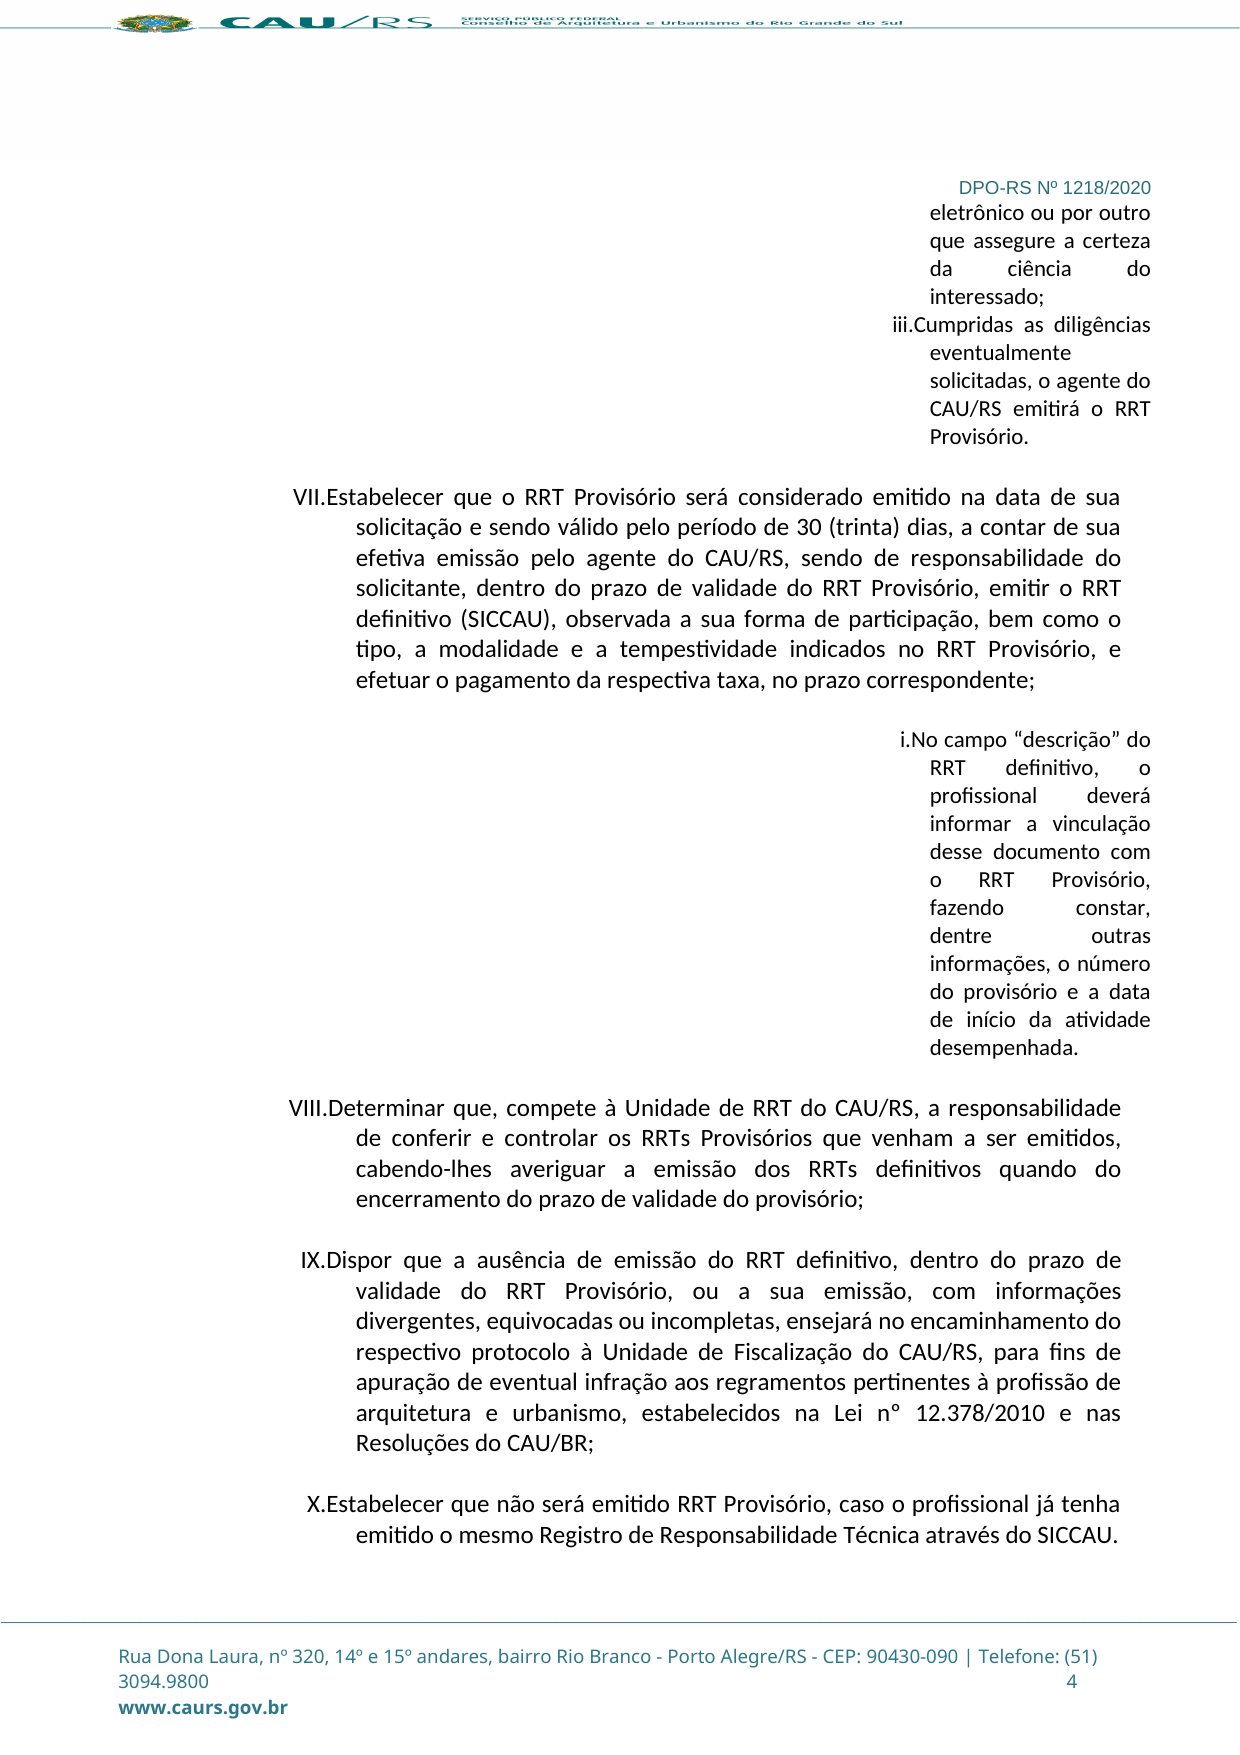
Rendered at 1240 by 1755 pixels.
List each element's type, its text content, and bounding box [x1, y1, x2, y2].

list Estabelecer que o RRT Provisório será considerado emitido na data de sua solicitação e sendo válido pelo período de 30 (trinta) dias, a contar de sua efetiva emissão pelo agente do CAU/RS, sendo de responsabilidade do solicitante, dentro do prazo de validade do RRT Provisório, emitir o RRT definitivo (SICCAU), observada a sua forma de participação, bem como o tipo, a modalidade e a tempestividade indicados no RRT Provisório, e efetuar o pagamento da respectiva taxa, no prazo correspondente; [288, 481, 1122, 694]
list No campo “descrição” do RRT definitivo, o profissional deverá informar a vinculação desse documento com o RRT Provisório, fazendo constar, dentre outras informações, o número do provisório e a data de início da atividade desempenhada. [892, 725, 1151, 1061]
list Cumpridas as diligências eventualmente solicitadas, o agente do CAU/RS emitirá o RRT Provisório. [892, 310, 1151, 450]
list Dispor que a ausência de emissão do RRT definitivo, dentro do prazo de validade do RRT Provisório, ou a sua emissão, com informações divergentes, equivocadas ou incompletas, ensejará no encaminhamento do respectivo protocolo à Unidade de Fiscalização do CAU/RS, para fins de apuração de eventual infração aos regramentos pertinentes à profissão de arquitetura e urbanismo, estabelecidos na Lei nº 12.378/2010 e nas Resoluções do CAU/BR; [288, 1244, 1122, 1458]
list Estabelecer que não será emitido RRT Provisório, caso o profissional já tenha emitido o mesmo Registro de Responsabilidade Técnica através do SICCAU. [288, 1488, 1122, 1549]
list eletrônico ou por outro que assegure a certeza da ciência do interessado; [892, 198, 1151, 310]
list Determinar que, compete à Unidade de RRT do CAU/RS, a responsabilidade de conferir e controlar os RRTs Provisórios que venham a ser emitidos, cabendo-lhes averiguar a emissão dos RRTs definitivos quando do encerramento do prazo de validade do provisório; [288, 1092, 1122, 1214]
